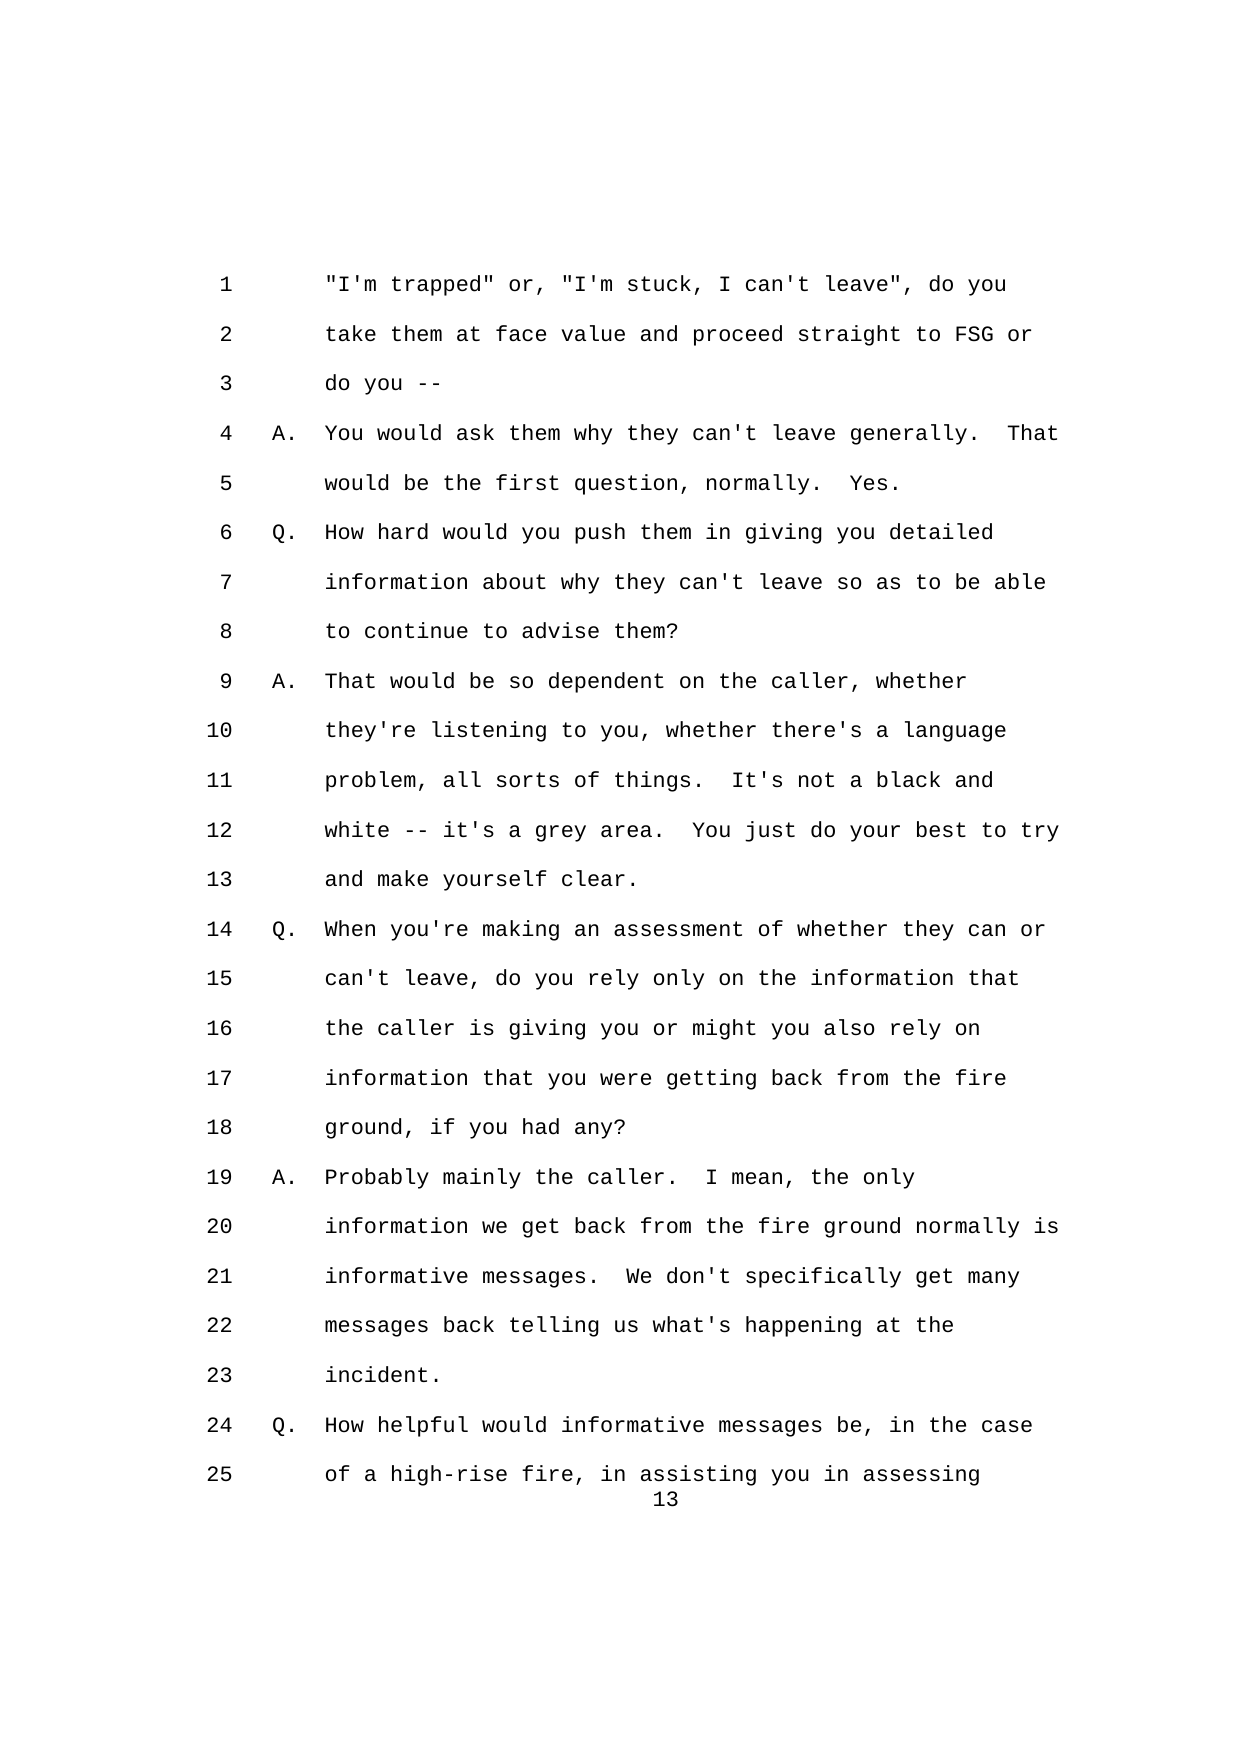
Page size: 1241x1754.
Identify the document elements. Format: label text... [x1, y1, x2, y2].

text 4 A. You would ask them why they can't leave generally. That [75, 422, 1165, 447]
text 5 would be the first question, normally. Yes. [75, 472, 1165, 496]
text 7 information about why they can't leave so as to be able [75, 571, 1165, 596]
text 24 Q. How helpful would informative messages be, in the case [75, 1414, 1165, 1438]
text 19 A. Probably mainly the caller. I mean, the only [75, 1166, 1165, 1191]
text 23 incident. [75, 1364, 1165, 1389]
text 6 Q. How hard would you push them in giving you detailed [75, 521, 1165, 546]
text 13 [75, 1488, 1165, 1513]
text 21 informative messages. We don't specifically get many [75, 1265, 1165, 1290]
text 25 of a high-rise fire, in assisting you in assessing [75, 1463, 1165, 1488]
text 15 can't leave, do you rely only on the information that [75, 967, 1165, 992]
text 1 "I'm trapped" or, "I'm stuck, I can't leave", do you [75, 273, 1165, 298]
text 3 do you -- [75, 372, 1165, 397]
text 20 information we get back from the fire ground normally is [75, 1215, 1165, 1240]
text 10 they're listening to you, whether there's a language [75, 719, 1165, 744]
text 16 the caller is giving you or might you also rely on [75, 1017, 1165, 1042]
text 22 messages back telling us what's happening at the [75, 1314, 1165, 1339]
text 2 take them at face value and proceed straight to FSG or [75, 323, 1165, 348]
text 13 and make yourself clear. [75, 868, 1165, 893]
text 9 A. That would be so dependent on the caller, whether [75, 670, 1165, 695]
text 12 white -- it's a grey area. You just do your best to try [75, 819, 1165, 843]
text 14 Q. When you're making an assessment of whether they can or [75, 918, 1165, 943]
text 17 information that you were getting back from the fire [75, 1067, 1165, 1091]
text 8 to continue to advise them? [75, 620, 1165, 645]
text 18 ground, if you had any? [75, 1116, 1165, 1141]
text 11 problem, all sorts of things. It's not a black and [75, 769, 1165, 794]
